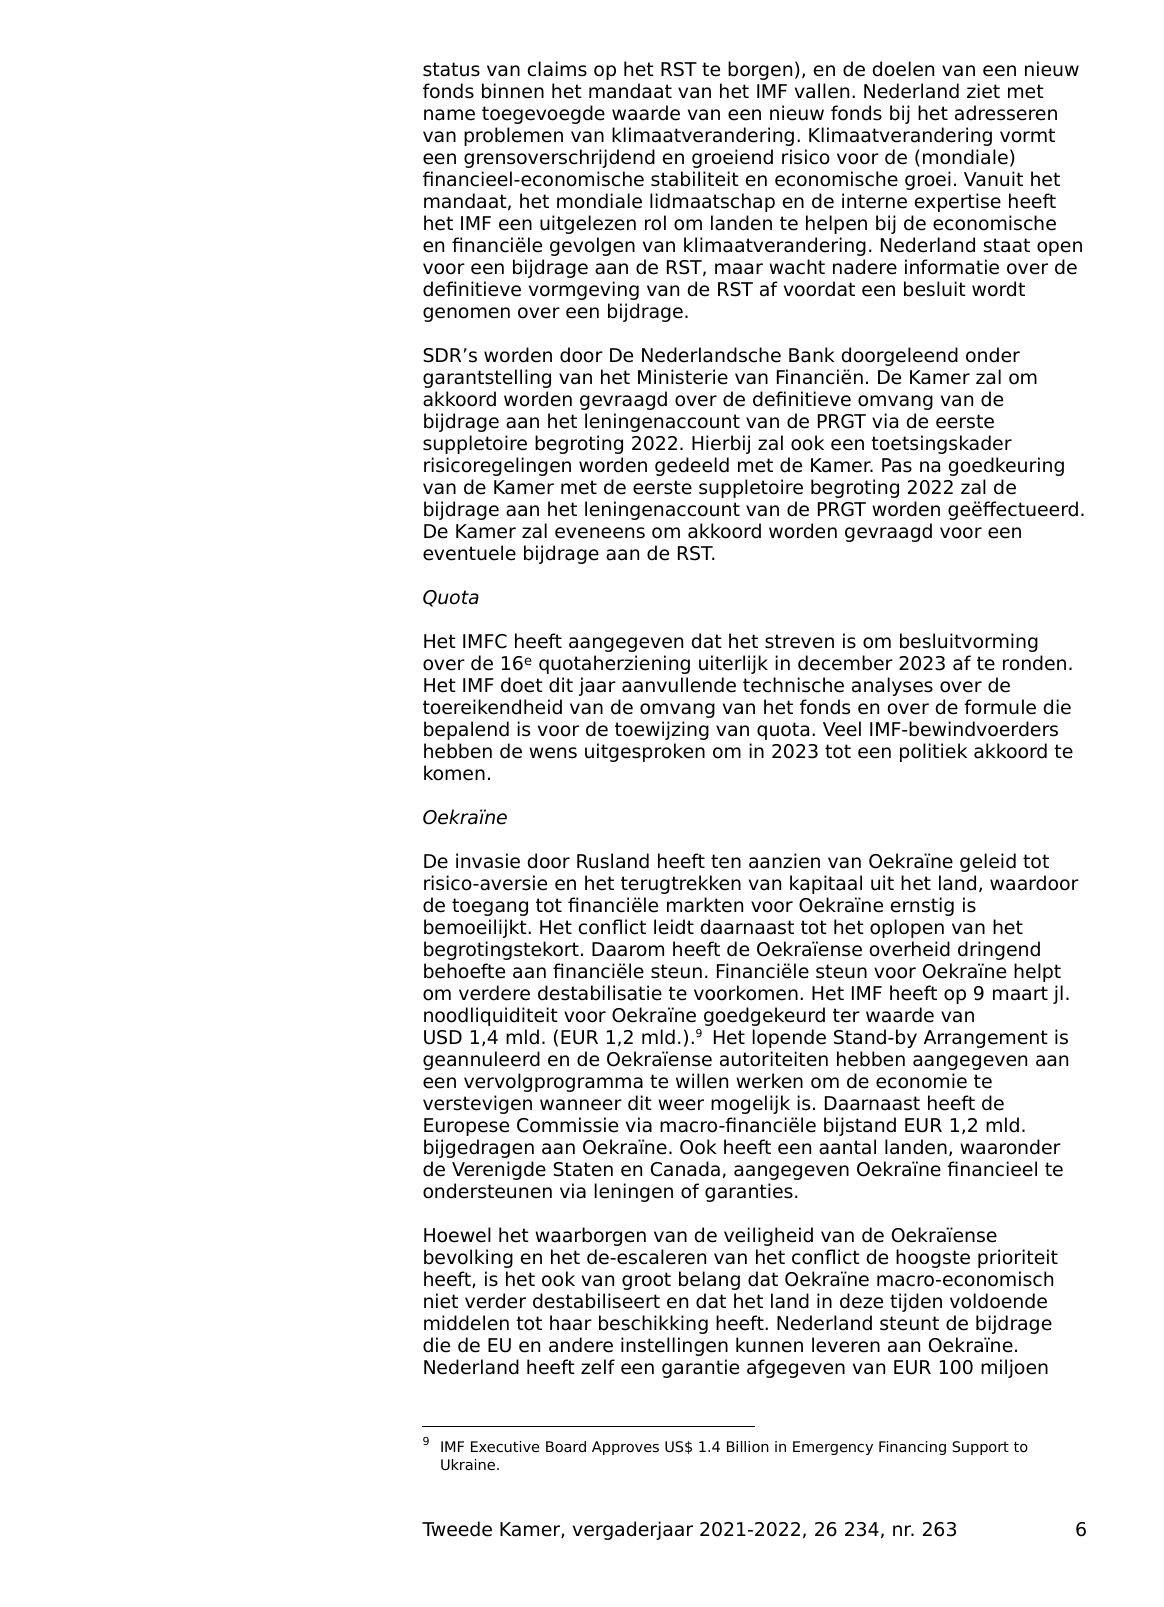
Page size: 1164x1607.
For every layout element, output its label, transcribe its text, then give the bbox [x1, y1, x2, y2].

text IMF Executive Board Approves US$ 1.4 Billion in Emergency Financing Support to Ukraine. [422, 1435, 1087, 1474]
text status van claims op het RST te borgen), en de doelen van een nieuw fonds binnen het mandaat van het IMF vallen. Nederland ziet met name toegevoegde waarde van een nieuw fonds bij het adresseren van problemen van klimaatverandering. Klimaatverandering vormt een grensoverschrijdend en groeiend risico voor de (mondiale) financieel-economische stabiliteit en economische groei. Vanuit het mandaat, het mondiale lidmaatschap en de interne expertise heeft het IMF een uitgelezen rol om landen te helpen bij de economische en financiële gevolgen van klimaatverandering. Nederland staat open voor een bijdrage aan de RST, maar wacht nadere informatie over de definitieve vormgeving van de RST af voordat een besluit wordt genomen over een bijdrage. [422, 59, 1087, 323]
text De invasie door Rusland heeft ten aanzien van Oekraïne geleid tot risico-aversie en het terugtrekken van kapitaal uit het land, waardoor de toegang tot financiële markten voor Oekraïne ernstig is bemoeilijkt. Het conflict leidt daarnaast tot het oplopen van het begrotingstekort. Daarom heeft de Oekraïense overheid dringend behoefte aan financiële steun. Financiële steun voor Oekraïne helpt om verdere destabilisatie te voorkomen. Het IMF heeft op 9 maart jl. noodliquiditeit voor Oekraïne goedgekeurd ter waarde van USD 1,4 mld. (EUR 1,2 mld.). Het lopende Stand-by Arrangement is geannuleerd en de Oekraïense autoriteiten hebben aangegeven aan een vervolgprogramma te willen werken om de economie te verstevigen wanneer dit weer mogelijk is. Daarnaast heeft de Europese Commissie via macro-financiële bijstand EUR 1,2 mld. bijgedragen aan Oekraïne. Ook heeft een aantal landen, waaronder de Verenigde Staten en Canada, aangegeven Oekraïne financieel te ondersteunen via leningen of garanties. [422, 851, 1087, 1203]
subtitle Quota [422, 587, 1087, 609]
text SDR’s worden door De Nederlandsche Bank doorgeleend onder garantstelling van het Ministerie van Financiën. De Kamer zal om akkoord worden gevraagd over de definitieve omvang van de bijdrage aan het leningenaccount van de PRGT via de eerste suppletoire begroting 2022. Hierbij zal ook een toetsingskader risicoregelingen worden gedeeld met de Kamer. Pas na goedkeuring van de Kamer met de eerste suppletoire begroting 2022 zal de bijdrage aan het leningenaccount van de PRGT worden geëffectueerd. De Kamer zal eveneens om akkoord worden gevraagd voor een eventuele bijdrage aan de RST. [422, 345, 1087, 565]
text Het IMFC heeft aangegeven dat het streven is om besluitvorming over de 16e quotaherziening uiterlijk in december 2023 af te ronden. Het IMF doet dit jaar aanvullende technische analyses over de toereikendheid van de omvang van het fonds en over de formule die bepalend is voor de toewijzing van quota. Veel IMF-bewindvoerders hebben de wens uitgesproken om in 2023 tot een politiek akkoord te komen. [422, 631, 1087, 785]
subtitle Oekraïne [422, 807, 1087, 829]
text Hoewel het waarborgen van de veiligheid van de Oekraïense bevolking en het de-escaleren van het conflict de hoogste prioriteit heeft, is het ook van groot belang dat Oekraïne macro-economisch niet verder destabiliseert en dat het land in deze tijden voldoende middelen tot haar beschikking heeft. Nederland steunt de bijdrage die de EU en andere instellingen kunnen leveren aan Oekraïne. Nederland heeft zelf een garantie afgegeven van EUR 100 miljoen [422, 1225, 1087, 1379]
